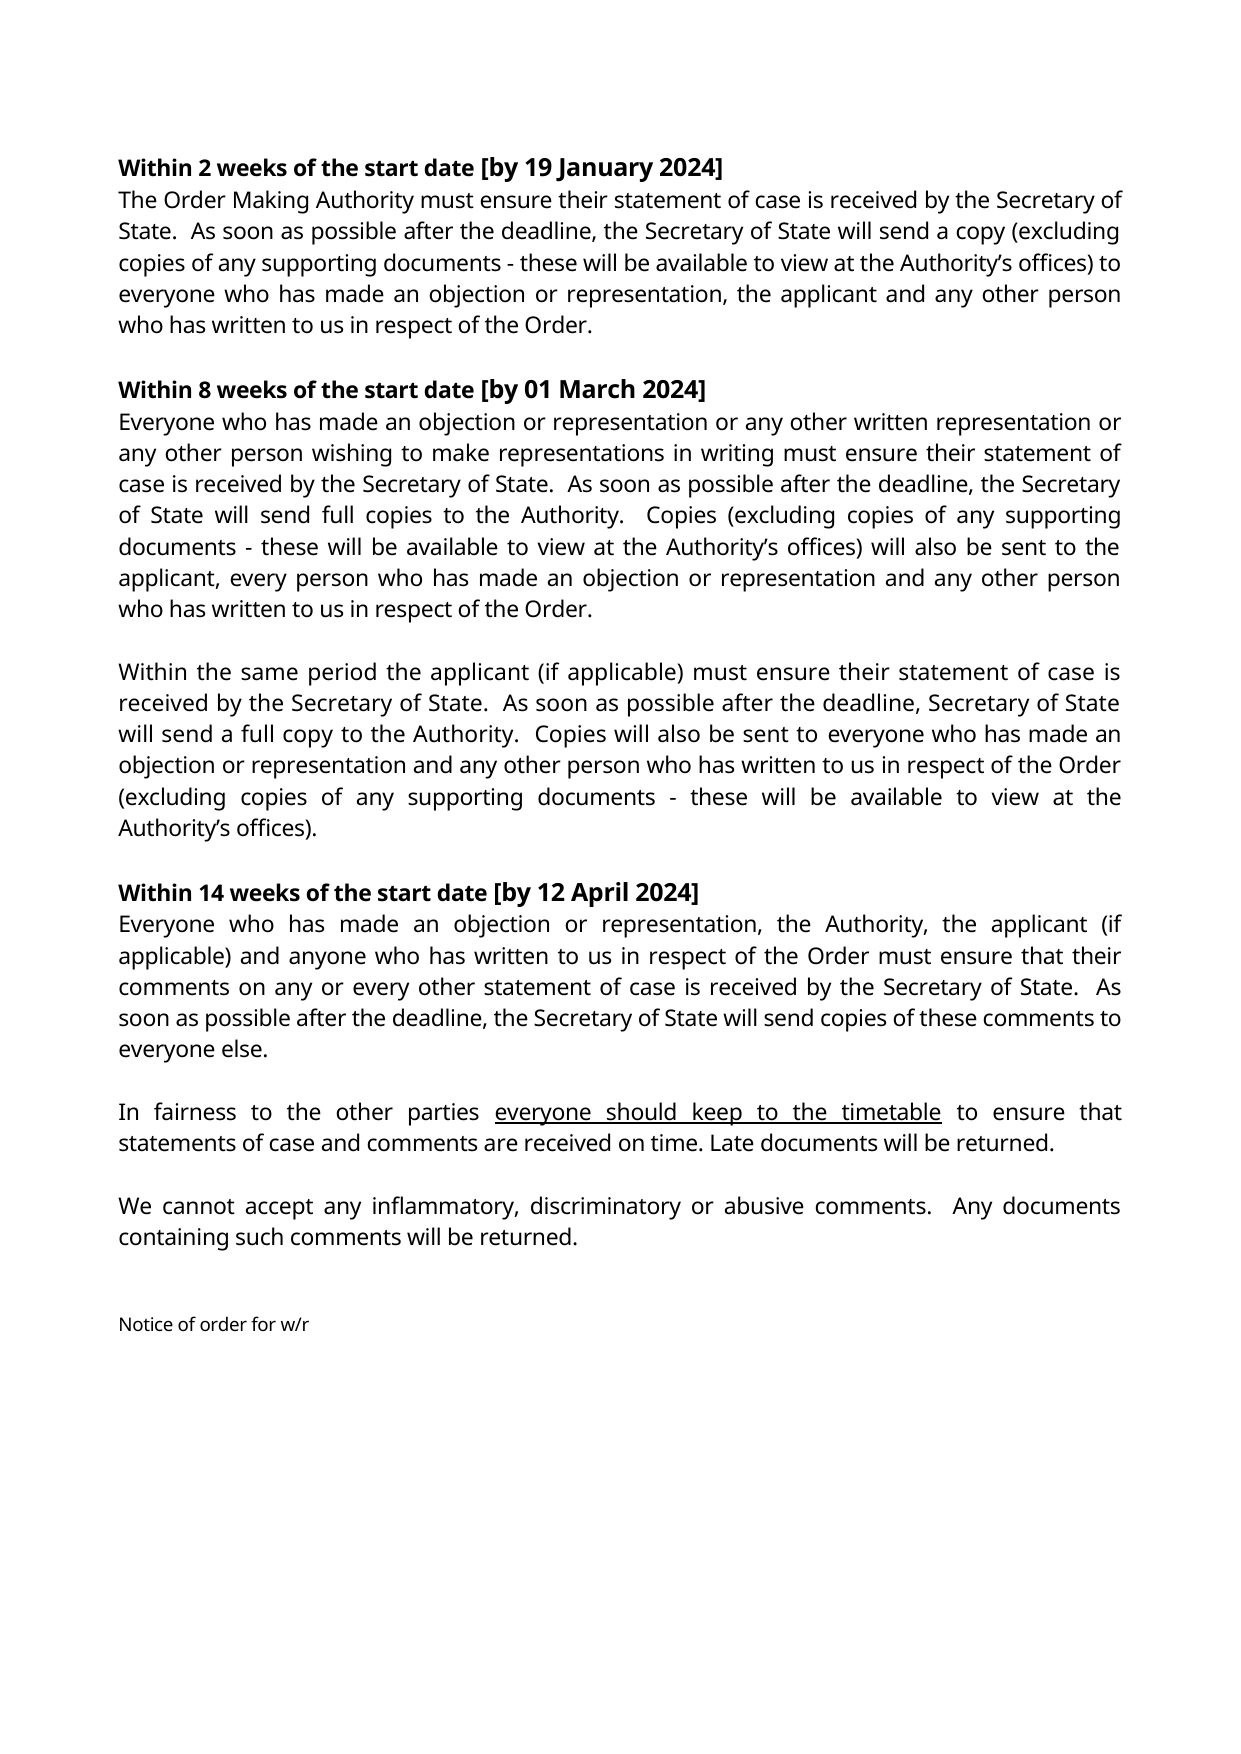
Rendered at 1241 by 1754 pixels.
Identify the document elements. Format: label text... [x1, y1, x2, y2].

text Everyone who has made an objection or representation, the Authority, the applicant (if applicable) and anyone who has written to us in respect of the Order must ensure that their comments on any or every other statement of case is received by the Secretary of State. As soon as possible after the deadline, the Secretary of State will send copies of these comments to everyone else. [118, 908, 1122, 1065]
text We cannot accept any inflammatory, discriminatory or abusive comments. Any documents containing such comments will be returned. [118, 1190, 1122, 1252]
text Everyone who has made an objection or representation or any other written representation or any other person wishing to make representations in writing must ensure their statement of case is received by the Secretary of State. As soon as possible after the deadline, the Secretary of State will send full copies to the Authority. Copies (excluding copies of any supporting documents - these will be available to view at the Authority’s offices) will also be sent to the applicant, every person who has made an objection or representation and any other person who has written to us in respect of the Order. [118, 406, 1122, 624]
text In fairness to the other parties everyone should keep to the timetable to ensure that statements of case and comments are received on time. Late documents will be returned. [118, 1096, 1122, 1158]
text Within the same period the applicant (if applicable) must ensure their statement of case is received by the Secretary of State. As soon as possible after the deadline, Secretary of State will send a full copy to the Authority. Copies will also be sent to everyone who has made an objection or representation and any other person who has written to us in respect of the Order (excluding copies of any supporting documents - these will be available to view at the Authority’s offices). [118, 656, 1122, 843]
text The Order Making Authority must ensure their statement of case is received by the Secretary of State. As soon as possible after the deadline, the Secretary of State will send a copy (excluding copies of any supporting documents - these will be available to view at the Authority’s offices) to everyone who has made an objection or representation, the applicant and any other person who has written to us in respect of the Order. [118, 184, 1122, 340]
text Within 2 weeks of the start date [by 19 January 2024] [118, 150, 1122, 184]
text Within 8 weeks of the start date [by 01 March 2024] [118, 372, 1122, 406]
text Notice of order for w/r [118, 1312, 1122, 1337]
text Within 14 weeks of the start date [by 12 April 2024] [118, 874, 1122, 908]
